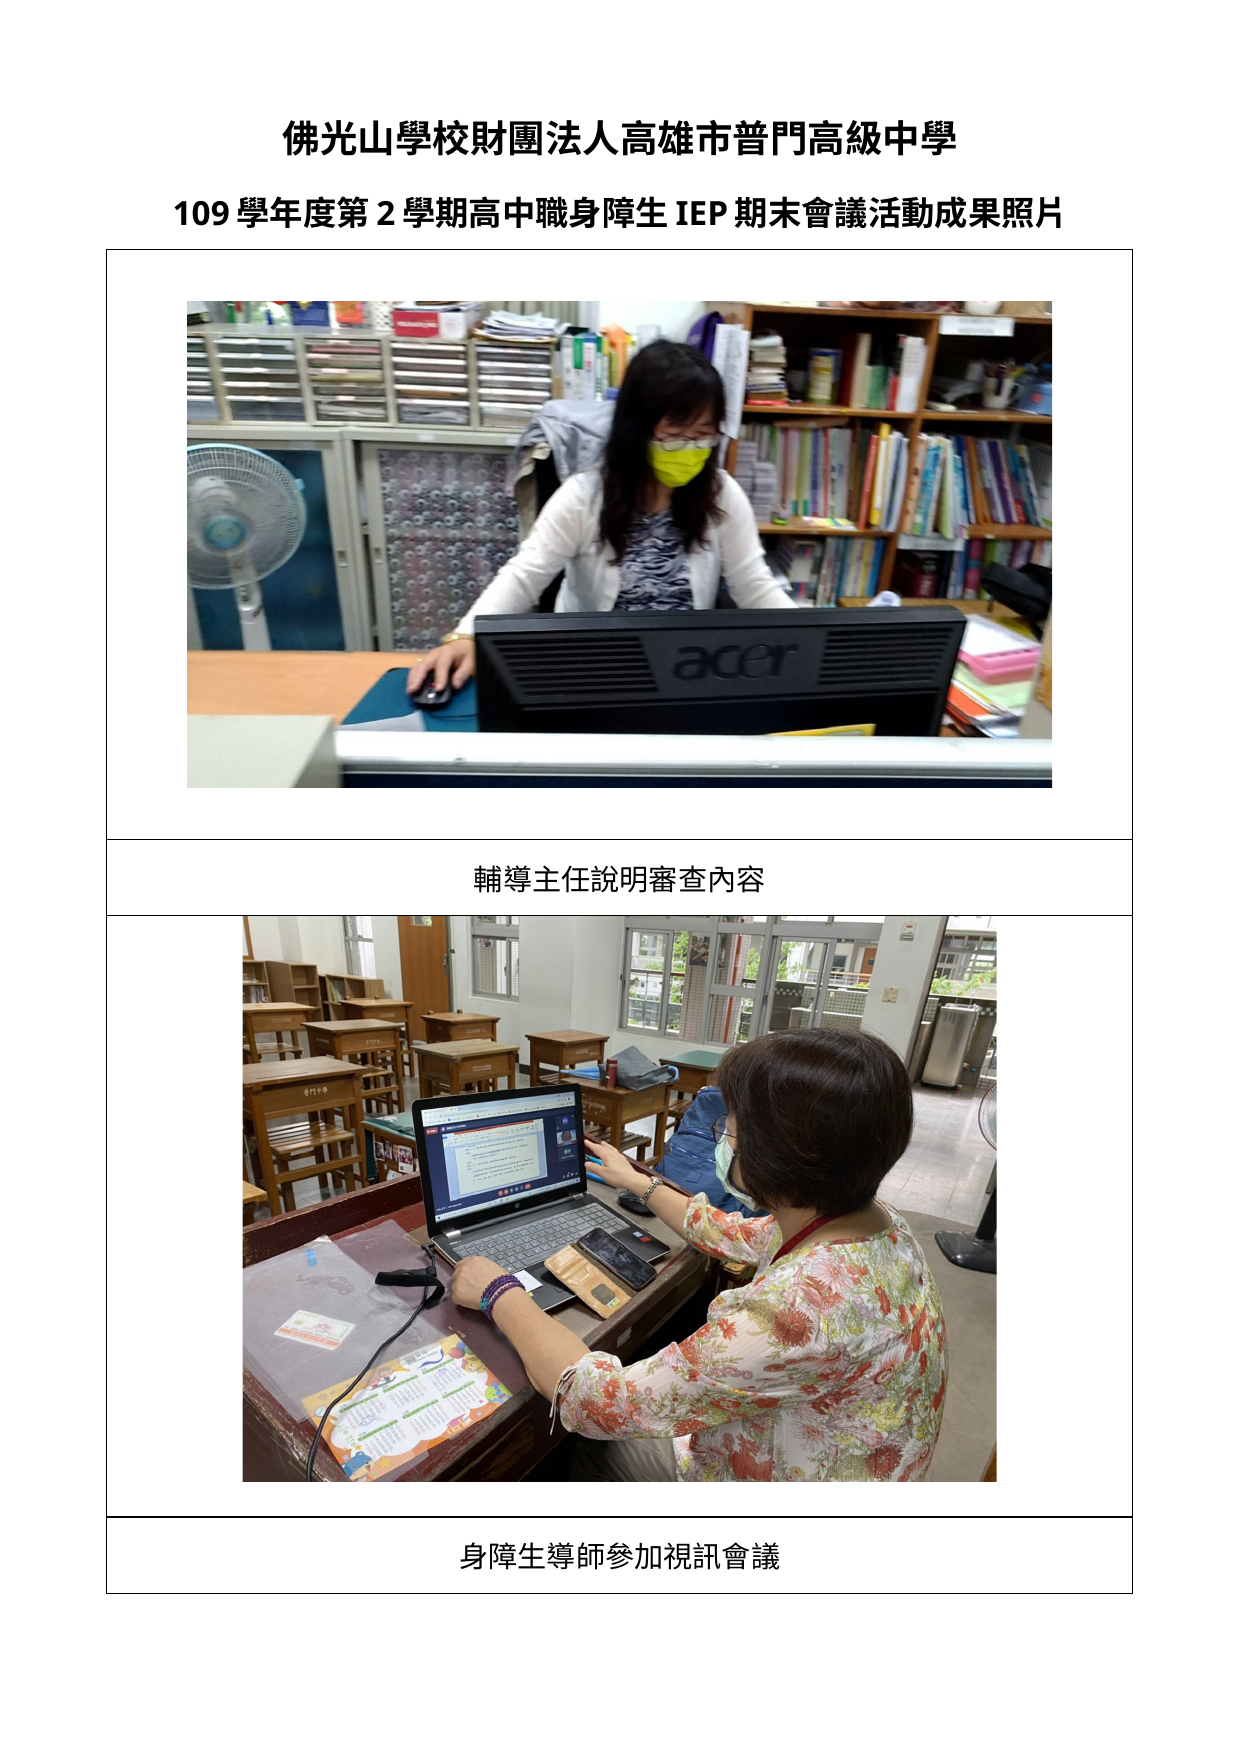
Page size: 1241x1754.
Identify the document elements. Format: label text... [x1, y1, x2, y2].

table_cell [107, 916, 1132, 1516]
text 109學年度第2學期高中職身障生IEP期末會議活動成果照片 [118, 174, 1122, 249]
table_header [107, 250, 1132, 839]
table_cell 身障生導師參加視訊會議 [107, 1518, 1132, 1592]
table_cell 輔導主任說明審查內容 [107, 840, 1132, 915]
picture [242, 916, 997, 1482]
text 佛光山學校財團法人高雄市普門高級中學 [118, 99, 1122, 174]
picture [187, 301, 1053, 788]
